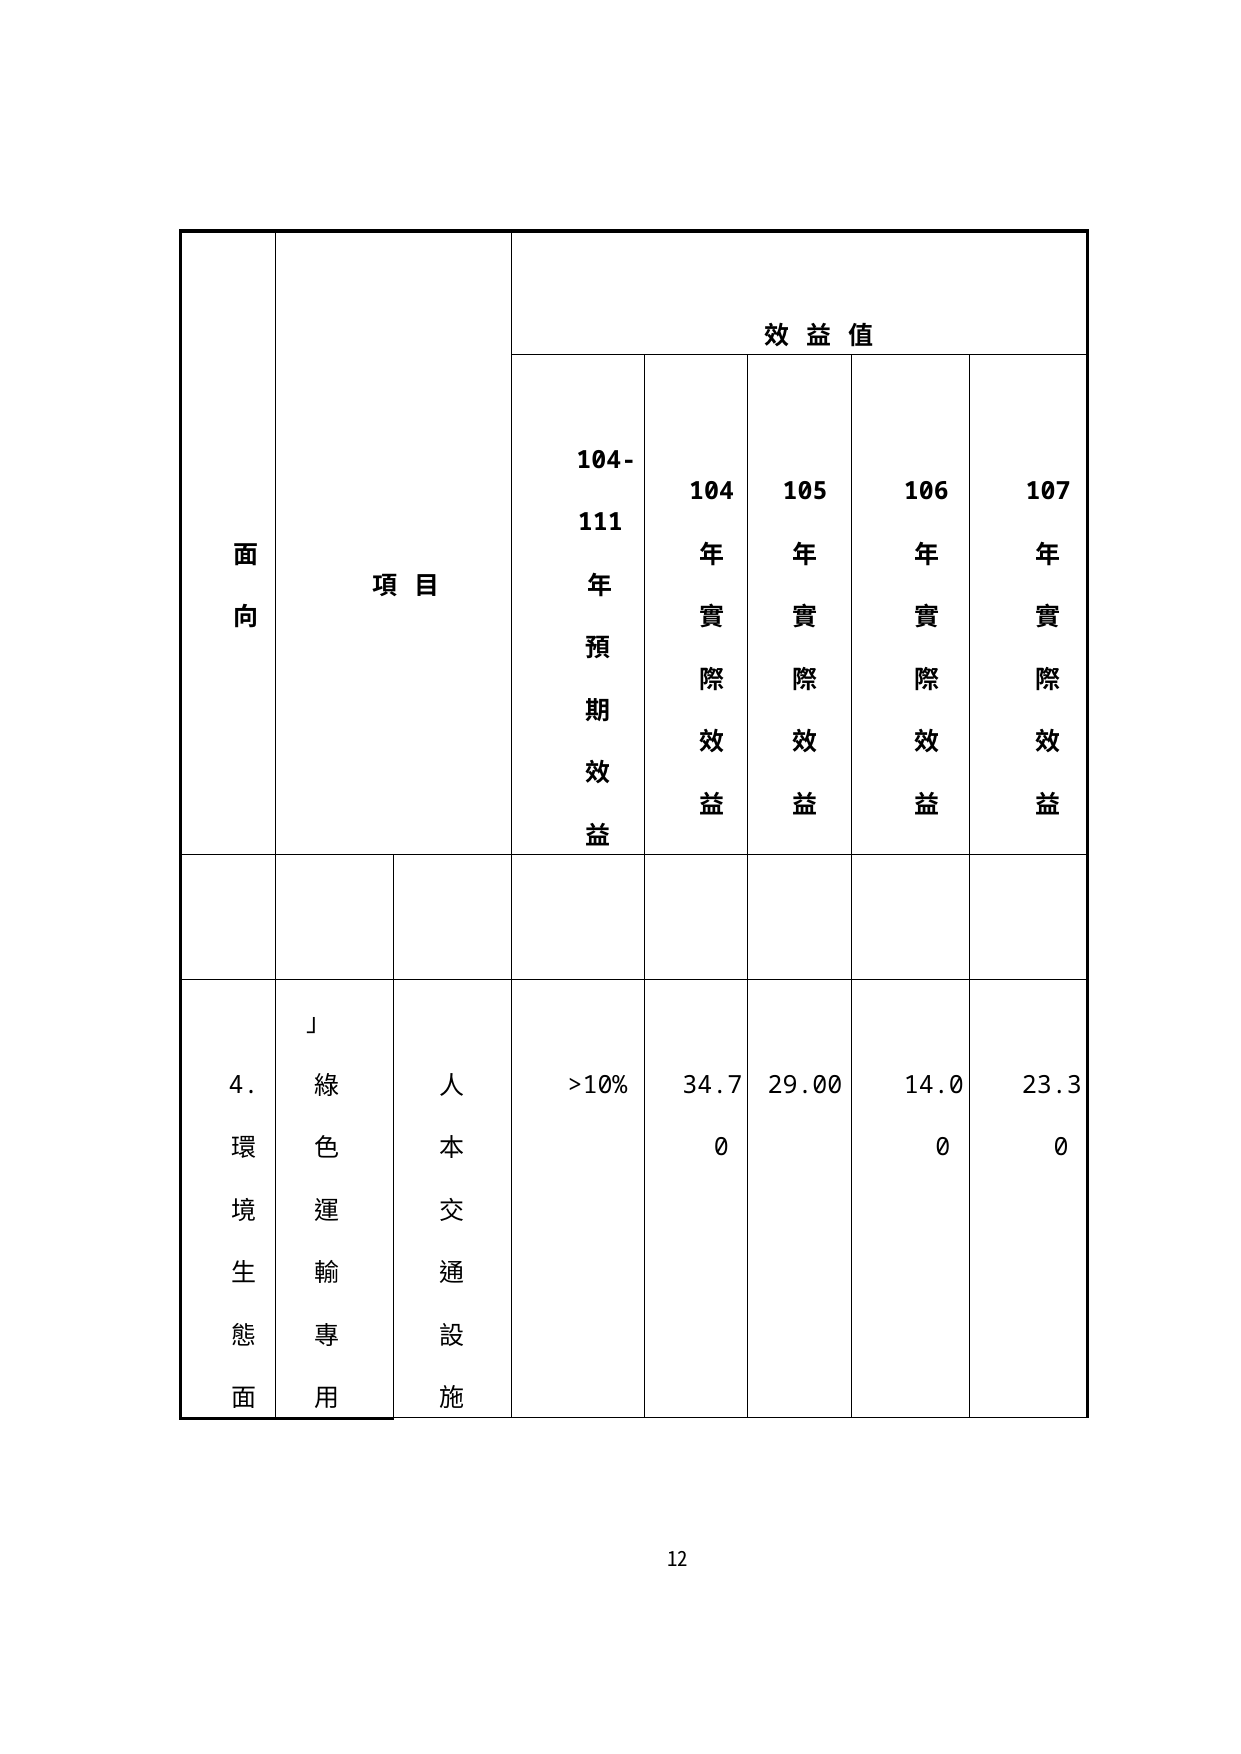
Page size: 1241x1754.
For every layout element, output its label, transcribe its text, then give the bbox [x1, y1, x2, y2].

table_header 面向 [182, 233, 275, 854]
table_cell 104-111年 預期效益 [512, 355, 644, 854]
table_cell [970, 855, 1086, 979]
table_cell 104年實際效益 [645, 355, 747, 854]
table_cell [182, 855, 275, 979]
table_cell [852, 855, 969, 979]
table_cell 綠色運輸專用道/綠帶面積比例 [276, 980, 393, 1417]
table_cell [748, 855, 851, 979]
table_cell 人本交通設施 [394, 980, 511, 1417]
table_cell 107年實際效益 [970, 355, 1086, 854]
table_cell 4.環境生態面 [182, 980, 275, 1417]
table_cell [394, 855, 511, 979]
table_cell 105年實際效益 [748, 355, 851, 854]
table_cell 23.30 [970, 980, 1086, 1417]
table_cell 106年實際效益 [852, 355, 969, 854]
table_cell 「區域產業經濟發展」與「就業機會增加」 [276, 855, 393, 979]
table_header 效益值 [512, 233, 1086, 354]
table_cell [512, 855, 644, 979]
table_cell 14.00 [852, 980, 969, 1417]
table_cell >10% [512, 980, 644, 1417]
table_header 項目 [276, 233, 511, 854]
table_cell 29.00 [748, 980, 851, 1417]
table_cell [645, 855, 747, 979]
table_cell 34.70 [645, 980, 747, 1417]
